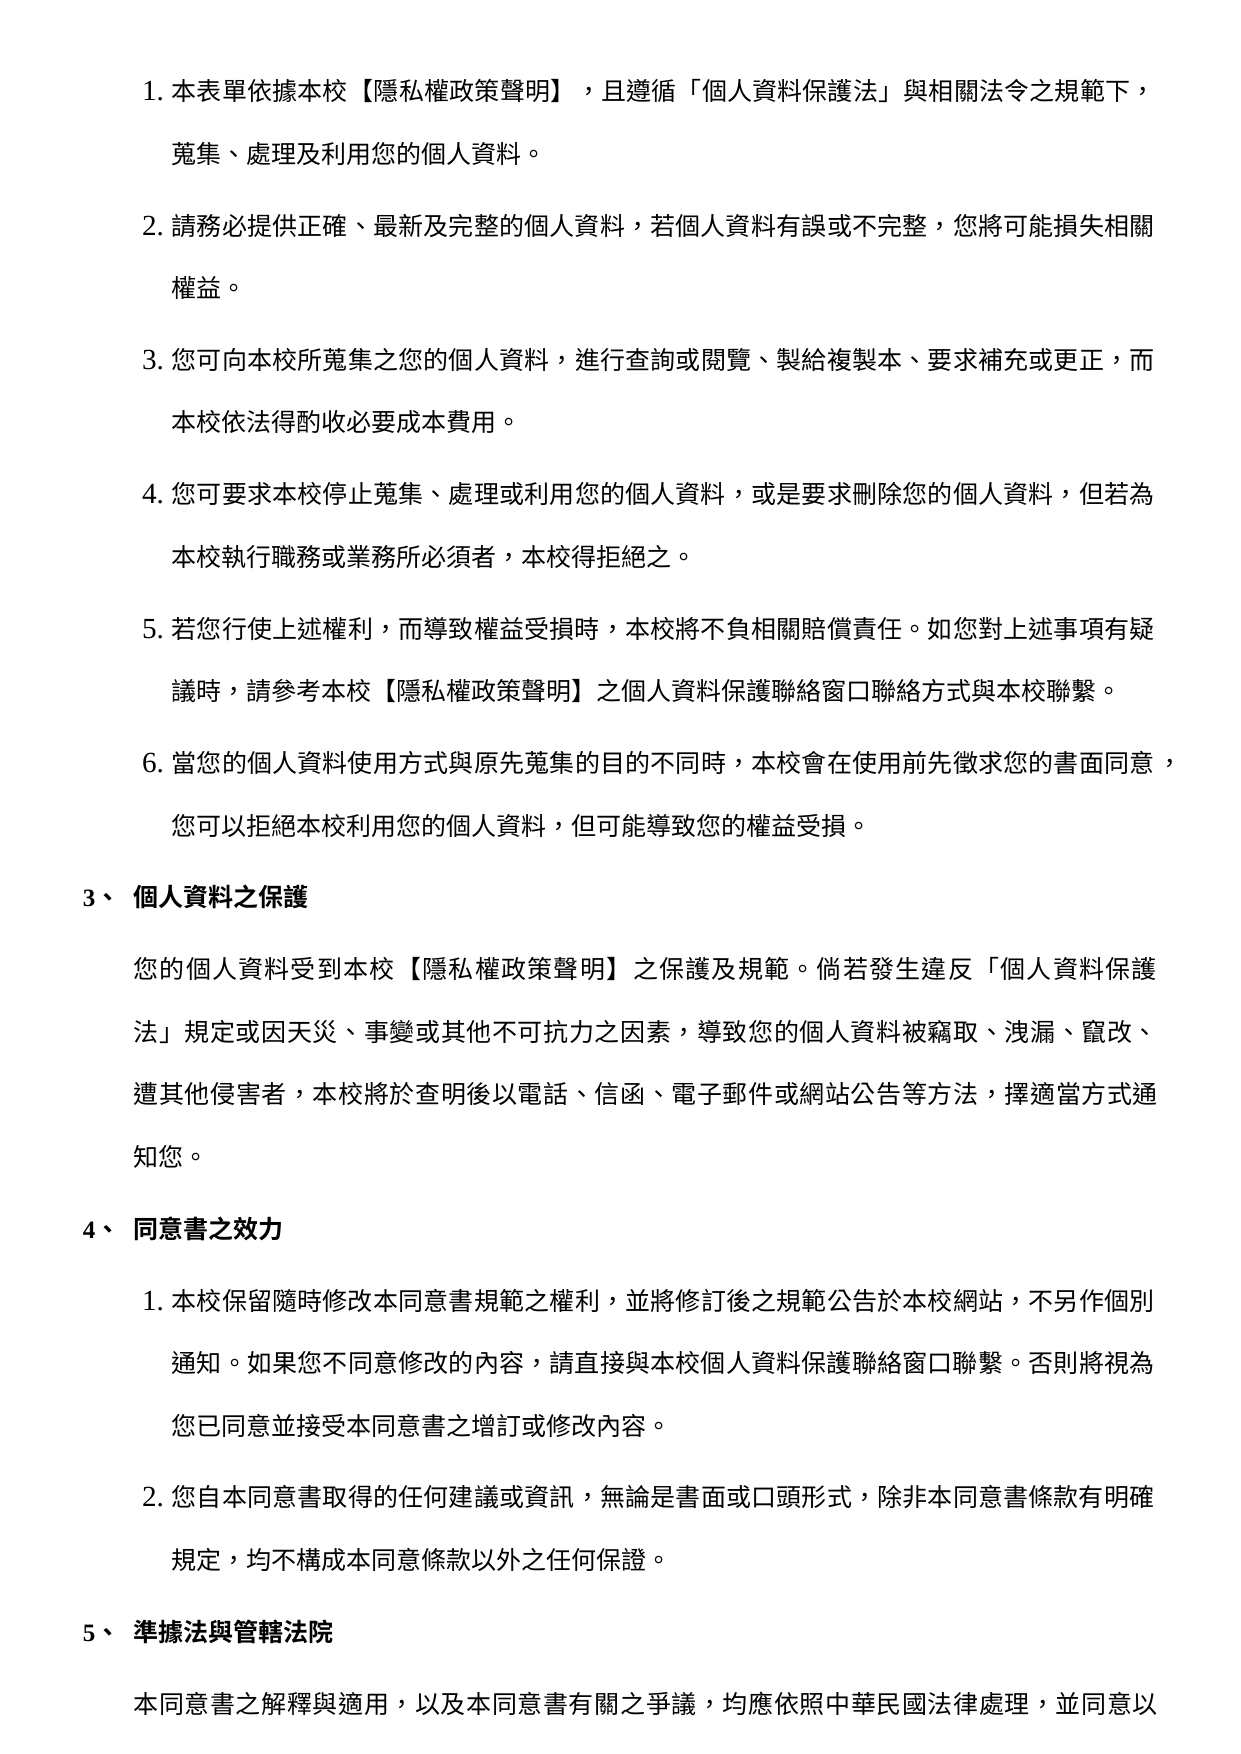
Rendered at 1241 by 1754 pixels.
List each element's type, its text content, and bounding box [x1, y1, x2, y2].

list 若您行使上述權利，而導致權益受損時，本校將不負相關賠償責任。如您對上述事項有疑議時，請參考本校【隱私權政策聲明】之個人資料保護聯絡窗口聯絡方式與本校聯繫。 [142, 586, 1157, 711]
list 當您的個人資料使用方式與原先蒐集的目的不同時，本校會在使用前先徵求您的書面同意，您可以拒絕本校利用您的個人資料，但可能導致您的權益受損。 [142, 720, 1157, 845]
text 本同意書之解釋與適用，以及本同意書有關之爭議，均應依照中華民國法律處理，並同意以 [133, 1661, 1157, 1723]
list 本校保留隨時修改本同意書規範之權利，並將修訂後之規範公告於本校網站，不另作個別通知。如果您不同意修改的內容，請直接與本校個人資料保護聯絡窗口聯繫。否則將視為您已同意並接受本同意書之增訂或修改內容。 [142, 1257, 1157, 1445]
list 您可向本校所蒐集之您的個人資料，進行查詢或閱覽、製給複製本、要求補充或更正，而本校依法得酌收必要成本費用。 [142, 317, 1157, 442]
list 同意書之效力 [83, 1186, 1157, 1248]
list 本表單依據本校【隱私權政策聲明】，且遵循「個人資料保護法」與相關法令之規範下，蒐集、處理及利用您的個人資料。 [142, 48, 1157, 173]
list 個人資料之保護 [83, 854, 1157, 917]
list 請務必提供正確、最新及完整的個人資料，若個人資料有誤或不完整，您將可能損失相關權益。 [142, 182, 1157, 307]
list 您自本同意書取得的任何建議或資訊，無論是書面或口頭形式，除非本同意書條款有明確規定，均不構成本同意條款以外之任何保證。 [142, 1454, 1157, 1579]
list 準據法與管轄法院 [83, 1589, 1157, 1651]
list 您可要求本校停止蒐集、處理或利用您的個人資料，或是要求刪除您的個人資料，但若為本校執行職務或業務所必須者，本校得拒絕之。 [142, 451, 1157, 576]
text 您的個人資料受到本校【隱私權政策聲明】之保護及規範。倘若發生違反「個人資料保護法」規定或因天災、事變或其他不可抗力之因素，導致您的個人資料被竊取、洩漏、竄改、遭其他侵害者，本校將於查明後以電話、信函、電子郵件或網站公告等方法，擇適當方式通知您。 [133, 926, 1157, 1176]
